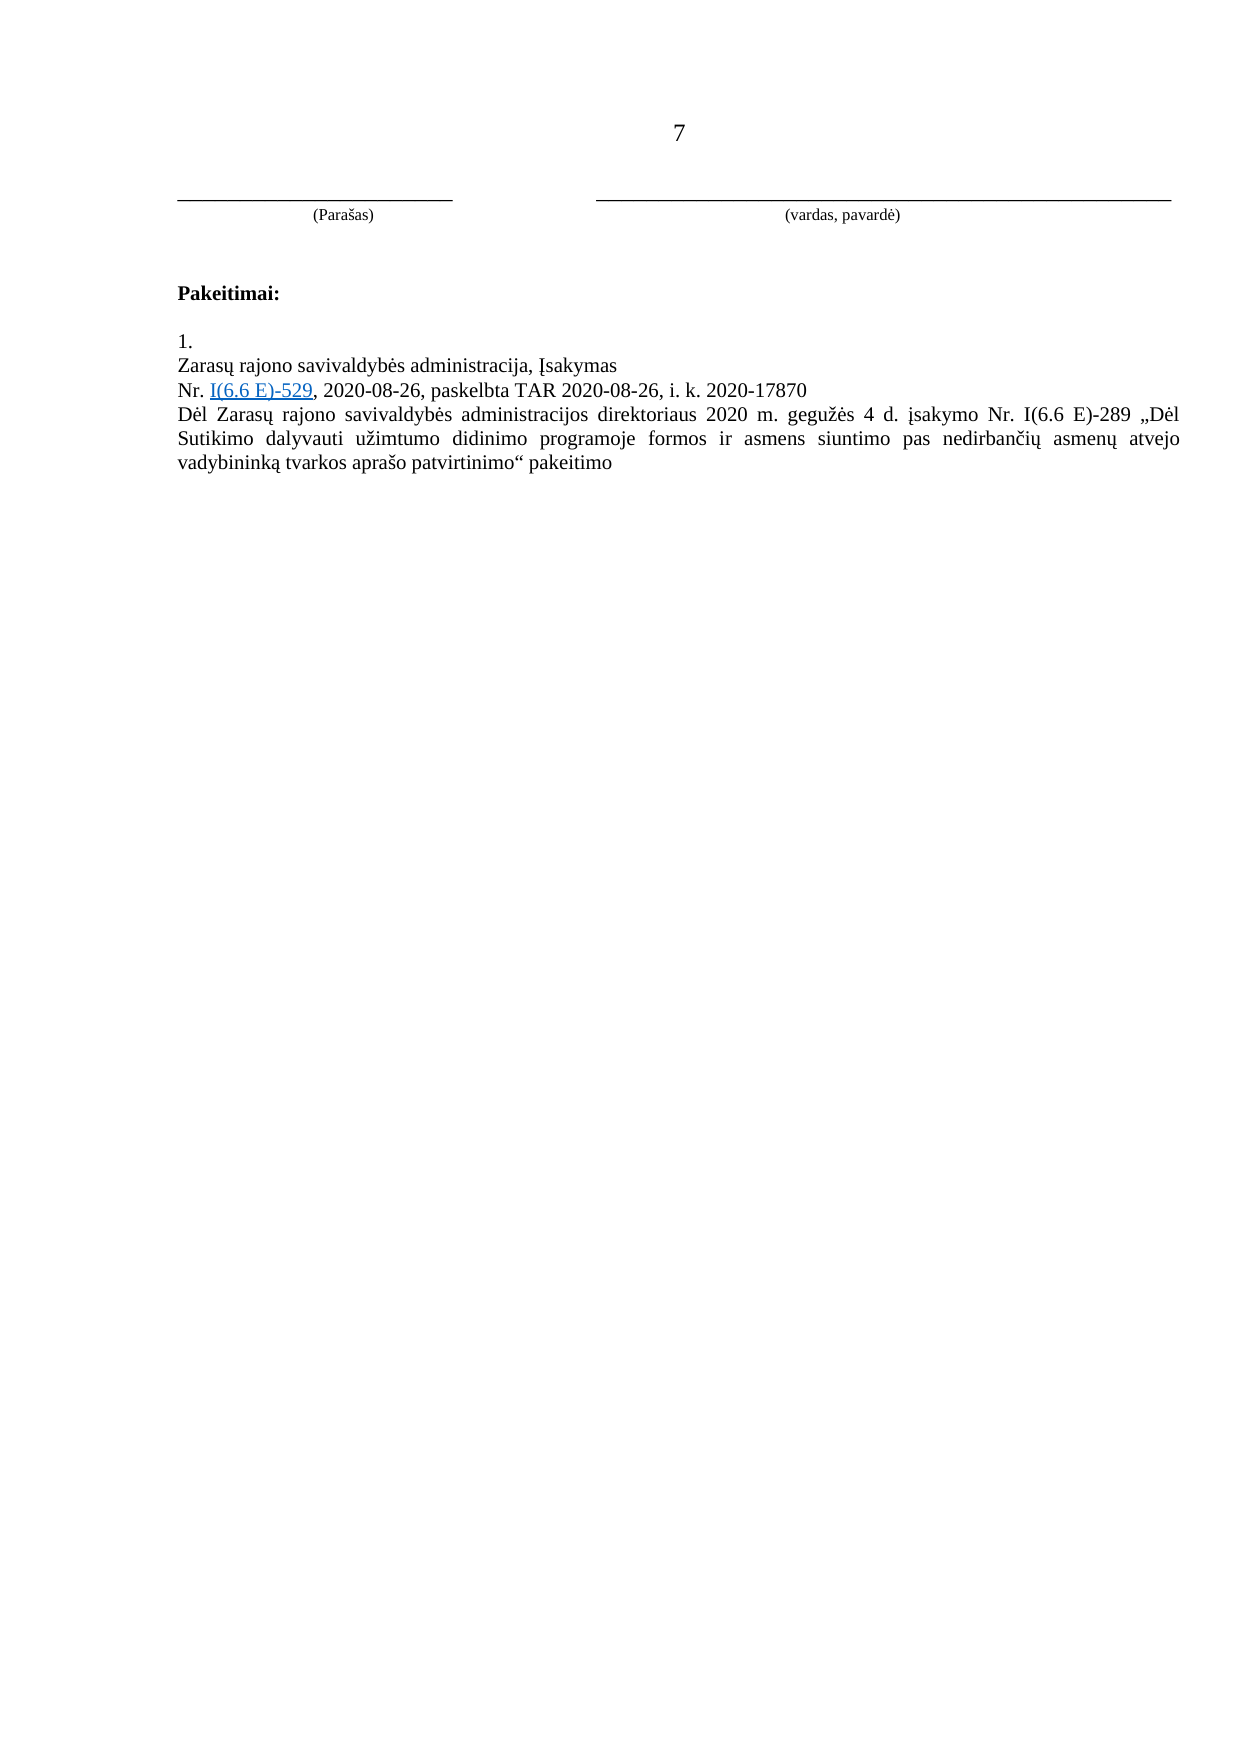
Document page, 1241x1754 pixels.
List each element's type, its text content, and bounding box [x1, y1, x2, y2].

text Dėl Zarasų rajono savivaldybės administracijos direktoriaus 2020 m. gegužės 4 d. įsakymo Nr. I(6.6 E)-289 „Dėl Sutikimo dalyvauti užimtumo didinimo programoje formos ir asmens siuntimo pas nedirbančių asmenų atvejo vadybininką tvarkos aprašo patvirtinimo“ pakeitimo [177, 402, 1181, 474]
text Pakeitimai: [177, 281, 1181, 305]
text 1. [177, 329, 1181, 353]
text Zarasų rajono savivaldybės administracija, Įsakymas [177, 353, 1181, 377]
text ______________________ ______________________________________________ [177, 176, 1181, 204]
text (Parašas) (vardas, pavardė) [177, 204, 1181, 233]
text Nr. I(6.6 E)-529, 2020-08-26, paskelbta TAR 2020-08-26, i. k. 2020-17870 [177, 377, 1181, 402]
